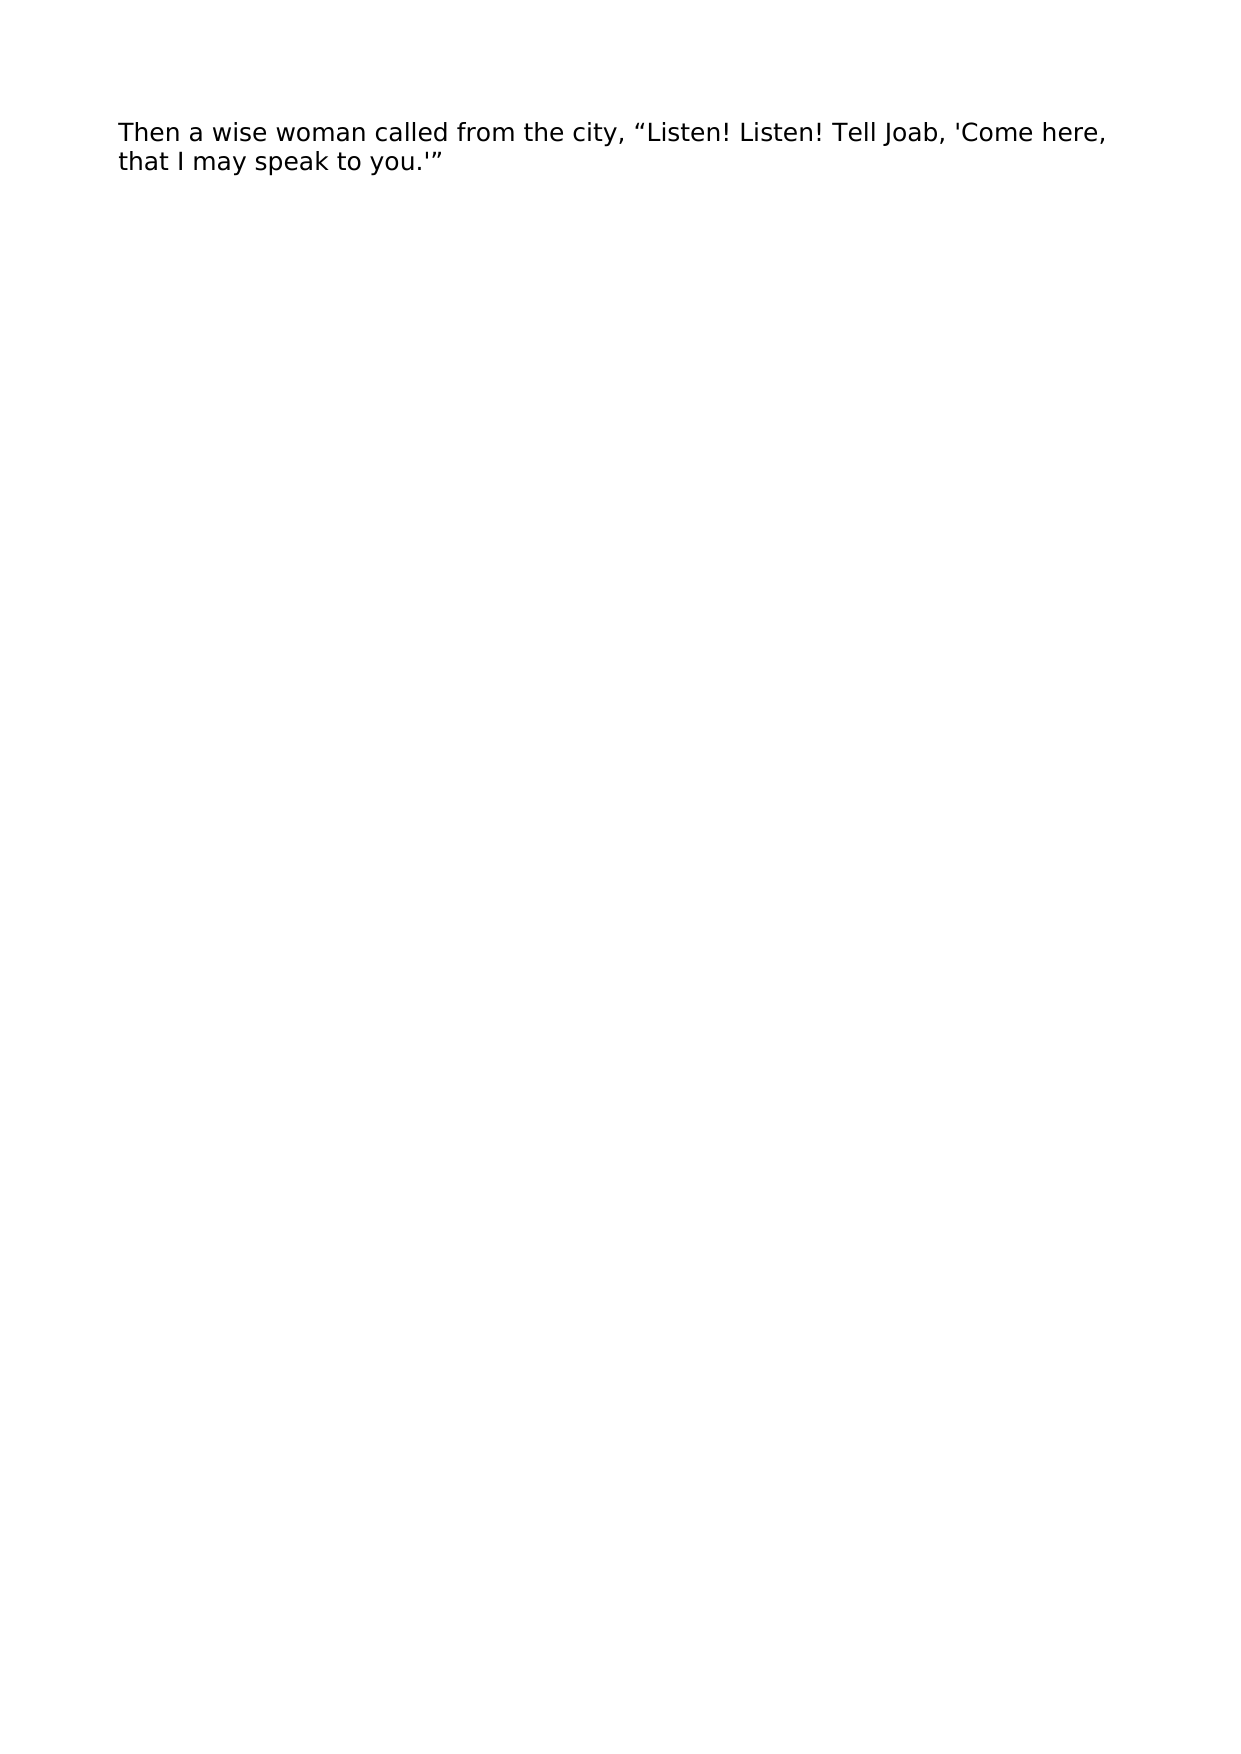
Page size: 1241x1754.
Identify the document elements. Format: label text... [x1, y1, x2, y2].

text Then a wise woman called from the city, “Listen! Listen! Tell Joab, 'Come here, that I may speak to you.'” [118, 118, 1122, 176]
